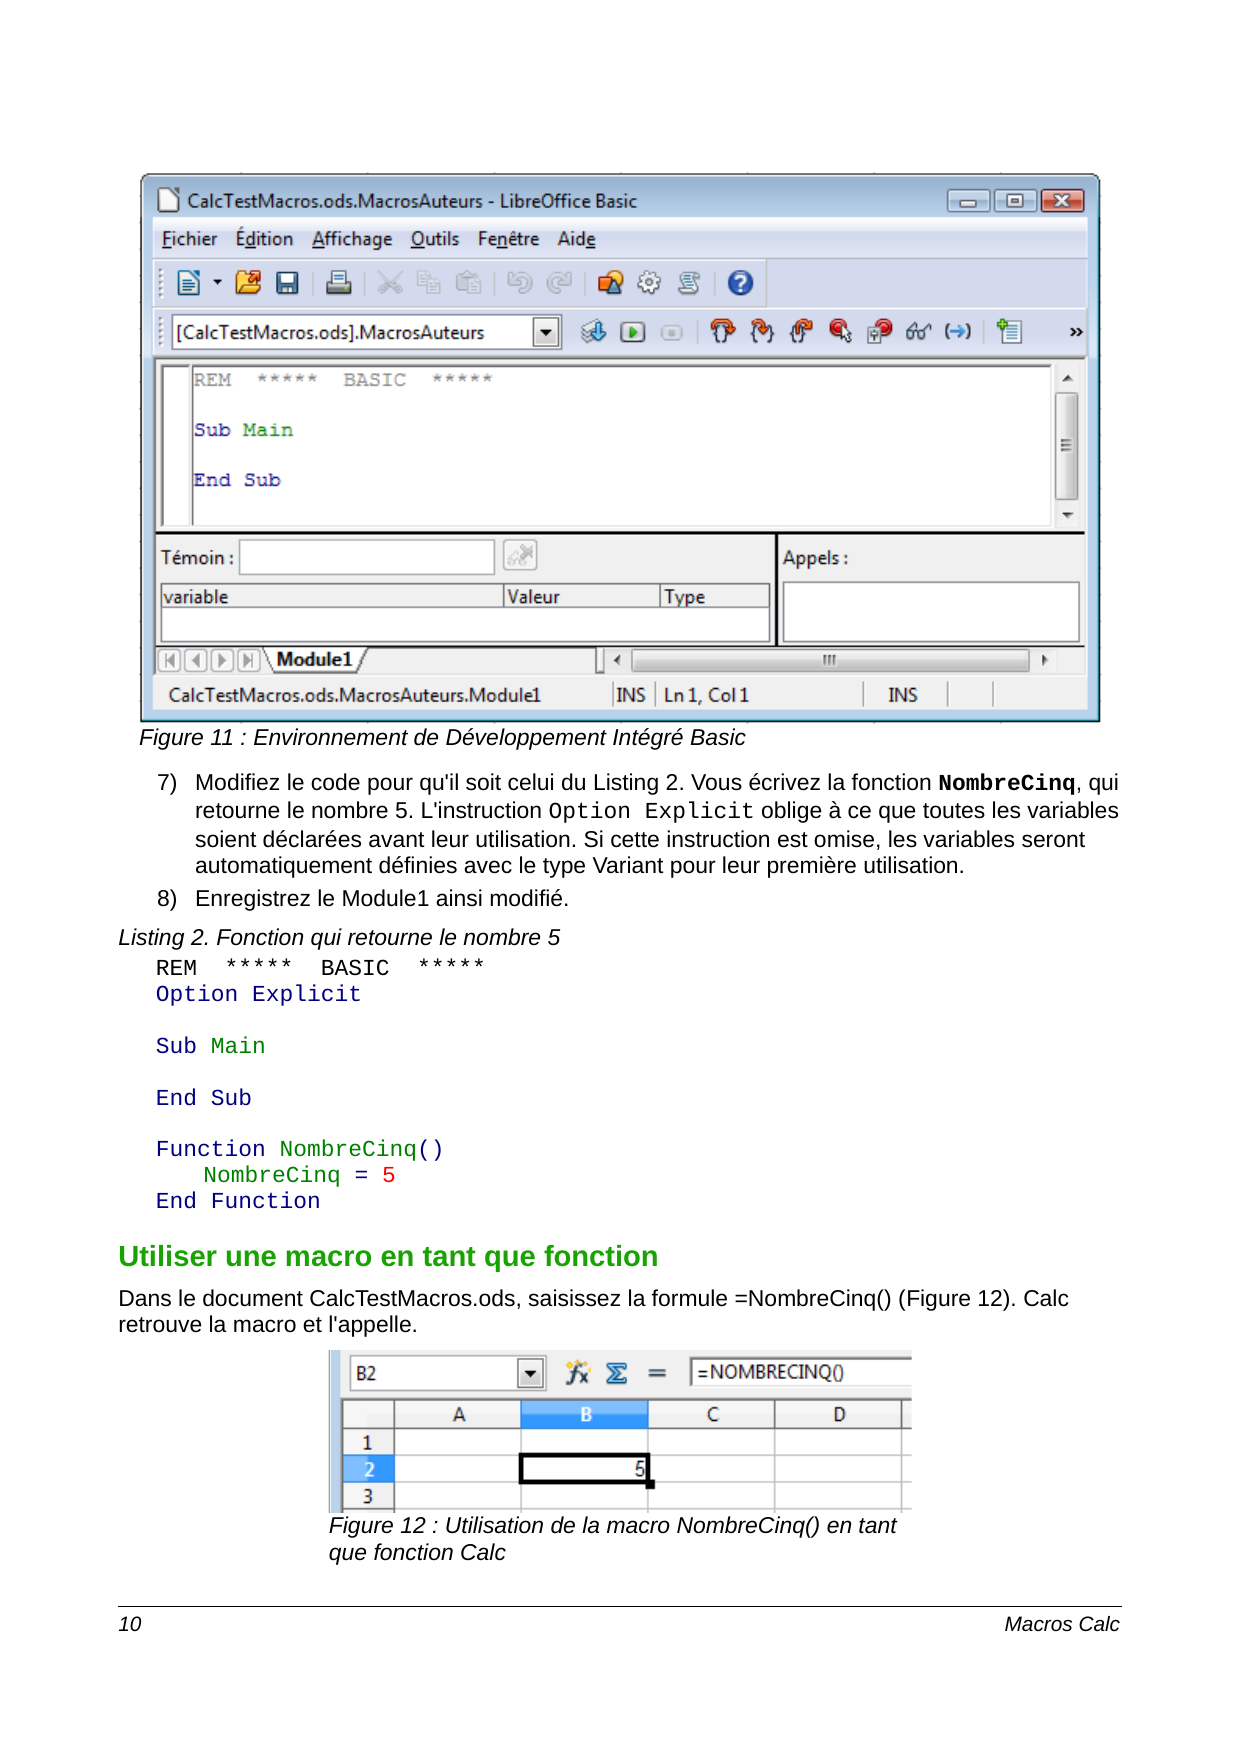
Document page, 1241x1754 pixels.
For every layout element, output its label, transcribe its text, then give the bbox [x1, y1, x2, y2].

text Option Explicit [156, 982, 562, 1008]
list Enregistrez le Module1 ainsi modifié. [177, 885, 1122, 911]
text End Sub [156, 1086, 562, 1112]
list Modifiez le code pour qu'il soit celui du Listing 2. Vous écrivez la fonction NombreCinq, qui retourne le nombre 5. L'instruction Option Explicit oblige à ce que toutes les variables soient déclarées avant leur utilisation. Si cette instruction est omise, les variables seront automatiquement définies avec le type Variant pour leur première utilisation. [177, 769, 1122, 878]
text Dans le document CalcTestMacros.ods, saisissez la formule =NombreCinq() (Figure 12). Calc retrouve la macro et l'appelle. [118, 1284, 1122, 1337]
text Listing 2. Fonction qui retourne le nombre 5 [118, 924, 562, 950]
text NombreCinq = 5 [156, 1164, 562, 1190]
picture [328, 1350, 912, 1513]
text Sub Main [156, 1034, 562, 1060]
subtitle Utiliser une macro en tant que fonction [118, 1239, 1122, 1272]
text Figure 12 : Utilisation de la macro NombreCinq() en tant que fonction Calc [329, 1513, 912, 1565]
text Figure 11 : Environnement de Développement Intégré Basic [139, 724, 1101, 750]
text End Function [156, 1190, 562, 1216]
text REM ***** BASIC ***** [156, 956, 562, 982]
picture [139, 172, 1102, 724]
text Function NombreCinq() [156, 1138, 562, 1164]
